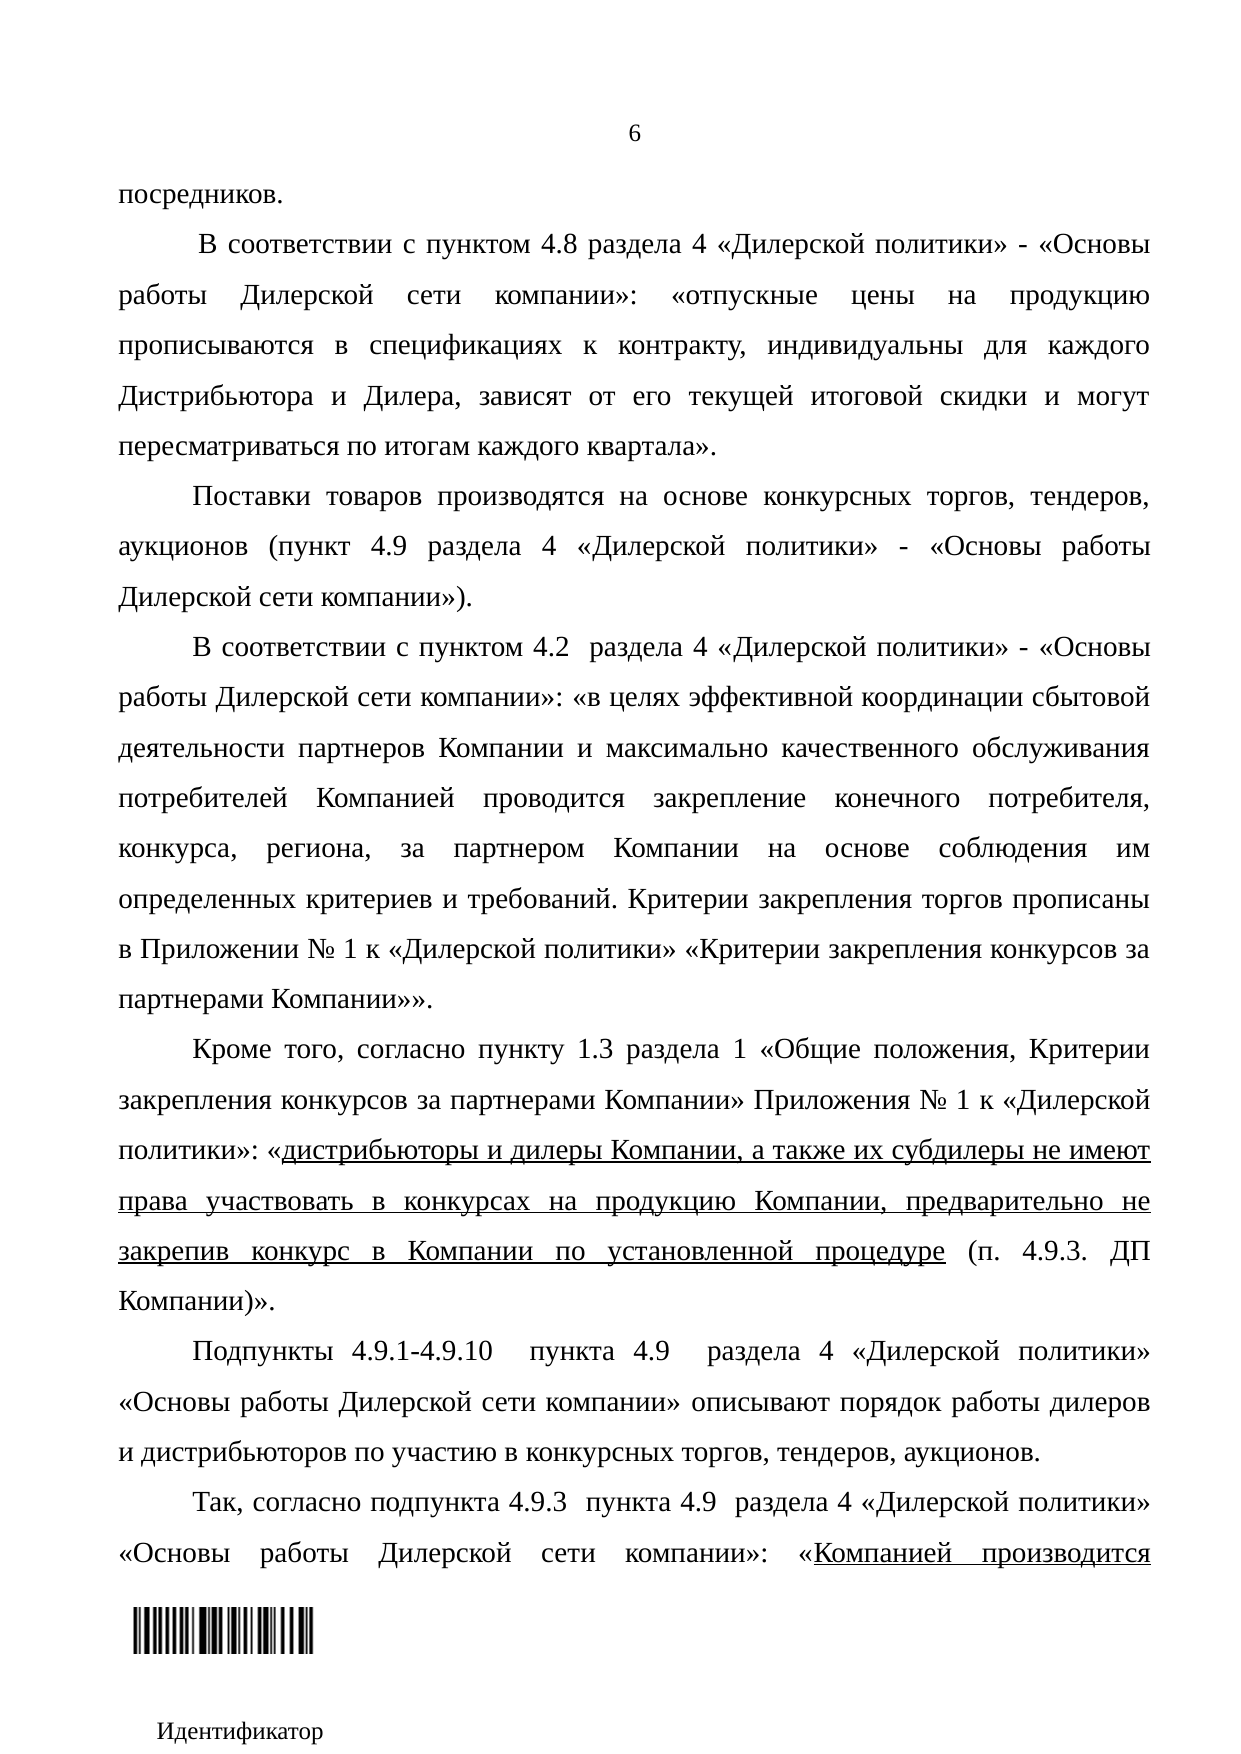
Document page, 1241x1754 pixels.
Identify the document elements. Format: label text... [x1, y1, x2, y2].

text В соответствии с пунктом 4.2 раздела 4 «Дилерской политики» - «Основы работы Дилерской сети компании»: «в целях эффективной координации сбытовой деятельности партнеров Компании и максимально качественного обслуживания потребителей Компанией проводится закрепление конечного потребителя, конкурса, региона, за партнером Компании на основе соблюдения им определенных критериев и требований. Критерии закрепления торгов прописаны в Приложении № 1 к «Дилерской политики» «Критерии закрепления конкурсов за партнерами Компании»». [118, 629, 1151, 1015]
text Поставки товаров производятся на основе конкурсных торгов, тендеров, аукционов (пункт 4.9 раздела 4 «Дилерской политики» - «Основы работы Дилерской сети компании»). [118, 478, 1151, 612]
text Так, согласно подпункта 4.9.3 пункта 4.9 раздела 4 «Дилерской политики» «Основы работы Дилерской сети компании»: «Компанией производится [118, 1484, 1151, 1568]
text закрепив конкурс в Компании по установленной процедуре (п. 4.9.3. ДП Компании)». [118, 1213, 1151, 1317]
picture [118, 1607, 331, 1654]
text посредников. [118, 176, 1151, 210]
text В соответствии с пунктом 4.8 раздела 4 «Дилерской политики» - «Основы работы Дилерской сети компании»: «отпускные цены на продукцию прописываются в спецификациях к контракту, индивидуальны для каждого Дистрибьютора и Дилера, зависят от его текущей итоговой скидки и могут пересматриваться по итогам каждого квартала». [118, 227, 1151, 461]
text Кроме того, согласно пункту 1.3 раздела 1 «Общие положения, Критерии закрепления конкурсов за партнерами Компании» Приложения № 1 к «Дилерской политики»: «дистрибьюторы и дилеры Компании, а также их субдилеры не имеют права участвовать в конкурсах на продукцию Компании, предварительно не [118, 1032, 1151, 1212]
text Подпункты 4.9.1-4.9.10 пункта 4.9 раздела 4 «Дилерской политики» «Основы работы Дилерской сети компании» описывают порядок работы дилеров и дистрибьюторов по участию в конкурсных торгов, тендеров, аукционов. [118, 1333, 1151, 1468]
